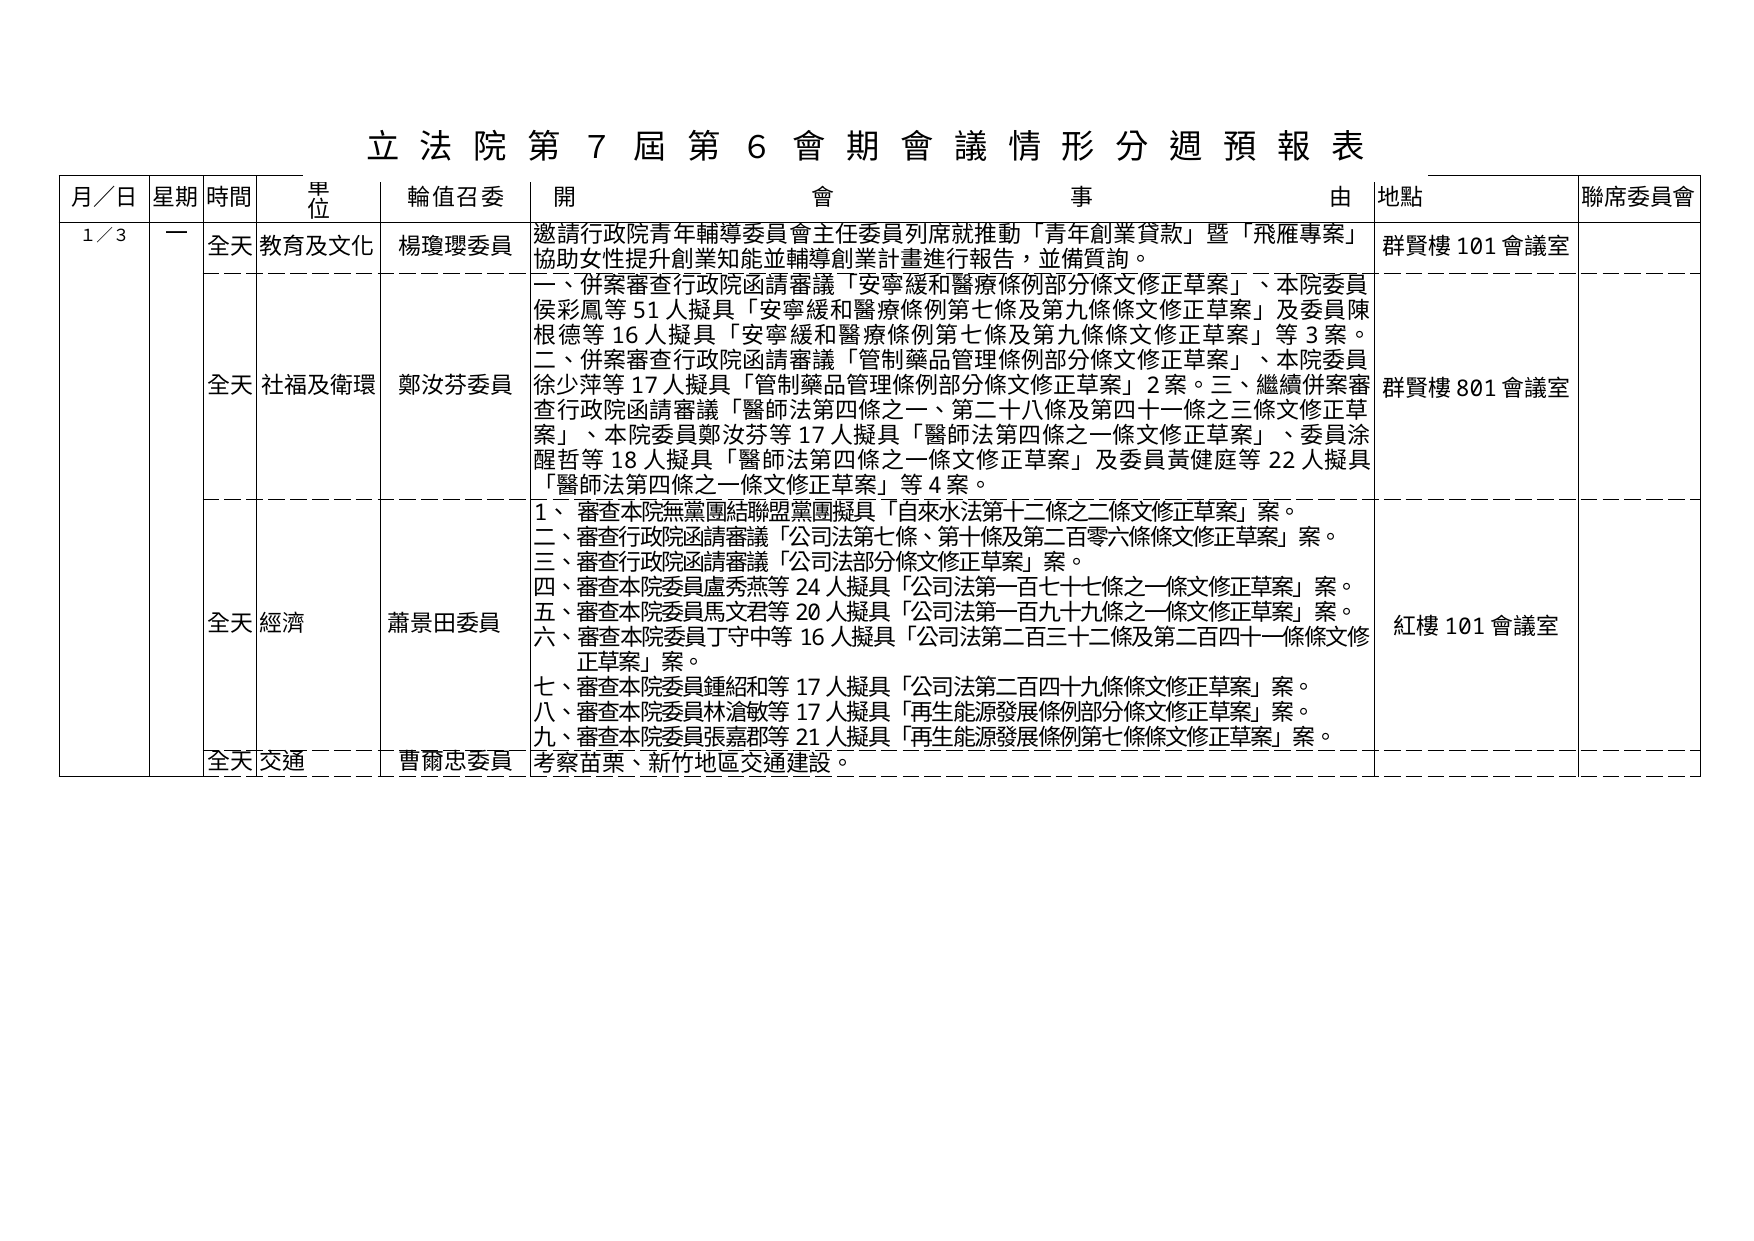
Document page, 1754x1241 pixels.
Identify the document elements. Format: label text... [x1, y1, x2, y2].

table_header 單 位 [257, 176, 380, 222]
table_cell 全天 [204, 499, 256, 750]
table_header 地點 [1375, 176, 1578, 222]
table_cell 蕭景田委員 [381, 499, 530, 750]
table_cell [1375, 750, 1578, 776]
table_cell 一、併案審查行政院函請審議「安寧緩和醫療條例部分條文修正草案」、本院委員侯彩鳳等51人擬具「安寧緩和醫療條例第七條及第九條條文修正草案」及委員陳根德等16人擬具「安寧緩和醫療條例第七條及第九條條文修正草案」等3案。二、併案審查行政院函請審議「管制藥品管理條例部分條文修正草案」、本院委員徐少萍等17人擬具「管制藥品管理條例部分條文修正草案」2案。三、繼續併案審查行政院函請審議「醫師法第四條之一、第二十八條及第四十一條之三條文修正草案」、本院委員鄭汝芬等17人擬具「醫師法第四條之一條文修正草案」、委員涂醒哲等18人擬具「醫師法第四條之一條文修正草案」及委員黃健庭等22人擬具「醫師法第四條之一條文修正草案」等4案。 [531, 273, 1374, 499]
table_cell 全天 [204, 223, 256, 273]
table_cell 紅樓101會議室 [1375, 499, 1578, 750]
table_header 月／日 [60, 176, 149, 222]
table_cell 交通 [257, 750, 380, 776]
table_cell [1579, 223, 1700, 273]
table_header 開會事由 [531, 182, 1374, 222]
table_cell 一 [150, 223, 203, 776]
table_header 聯席委員會 [1579, 176, 1700, 222]
table_cell 全天 [204, 750, 256, 776]
table_cell [1579, 750, 1700, 776]
text 立法院第７屆第６會期會議情形分週預報表 [318, 115, 1413, 169]
table_cell 教育及文化 [257, 223, 380, 273]
table_header 輪值召委 [381, 182, 530, 222]
table_cell 經濟 [257, 499, 380, 750]
table_cell [1579, 499, 1700, 750]
table_cell [1579, 273, 1700, 499]
table_cell 考察苗栗、新竹地區交通建設。 [531, 750, 1374, 776]
table_cell 群賢樓801會議室 [1375, 273, 1578, 499]
table_cell 楊瓊瓔委員 [381, 223, 530, 273]
table_cell 審查本院無黨團結聯盟黨團擬具「自來水法第十二條之二條文修正草案」案。 二、審查行政院函請審議「公司法第七條、第十條及第二百零六條條文修正草案」案。 三、審查行政院函請審議「公司法部分條文修正草案」案。 四、審查本院委員盧秀燕等24人擬具「公司法第一百七十七條之一條文修正草案」案。 五、審查本院委員馬文君等20人擬具「公司法第一百九十九條之一條文修正草案」案。 六、審查本院委員丁守中等16人擬具「公司法第二百三十二條及第二百四十一條條文修正草案」案。 七、審查本院委員鍾紹和等17人擬具「公司法第二百四十九條條文修正草案」案。 八、審查本院委員林滄敏等17人擬具「再生能源發展條例部分條文修正草案」案。 九、審查本院委員張嘉郡等21人擬具「再生能源發展條例第七條條文修正草案」案。 [531, 499, 1374, 750]
table_cell １／３ [60, 223, 149, 776]
table_cell 社福及衛環 [257, 273, 380, 499]
table_cell 曹爾忠委員 [381, 750, 530, 776]
table_header 時間 [204, 176, 256, 222]
table_cell 全天 [204, 273, 256, 499]
table_cell 鄭汝芬委員 [381, 273, 530, 499]
table_cell 群賢樓101會議室 [1375, 223, 1578, 273]
table_cell 邀請行政院青年輔導委員會主任委員列席就推動「青年創業貸款」暨「飛雁專案」協助女性提升創業知能並輔導創業計畫進行報告，並備質詢。 [531, 223, 1374, 273]
table_header 星期 [150, 176, 203, 222]
